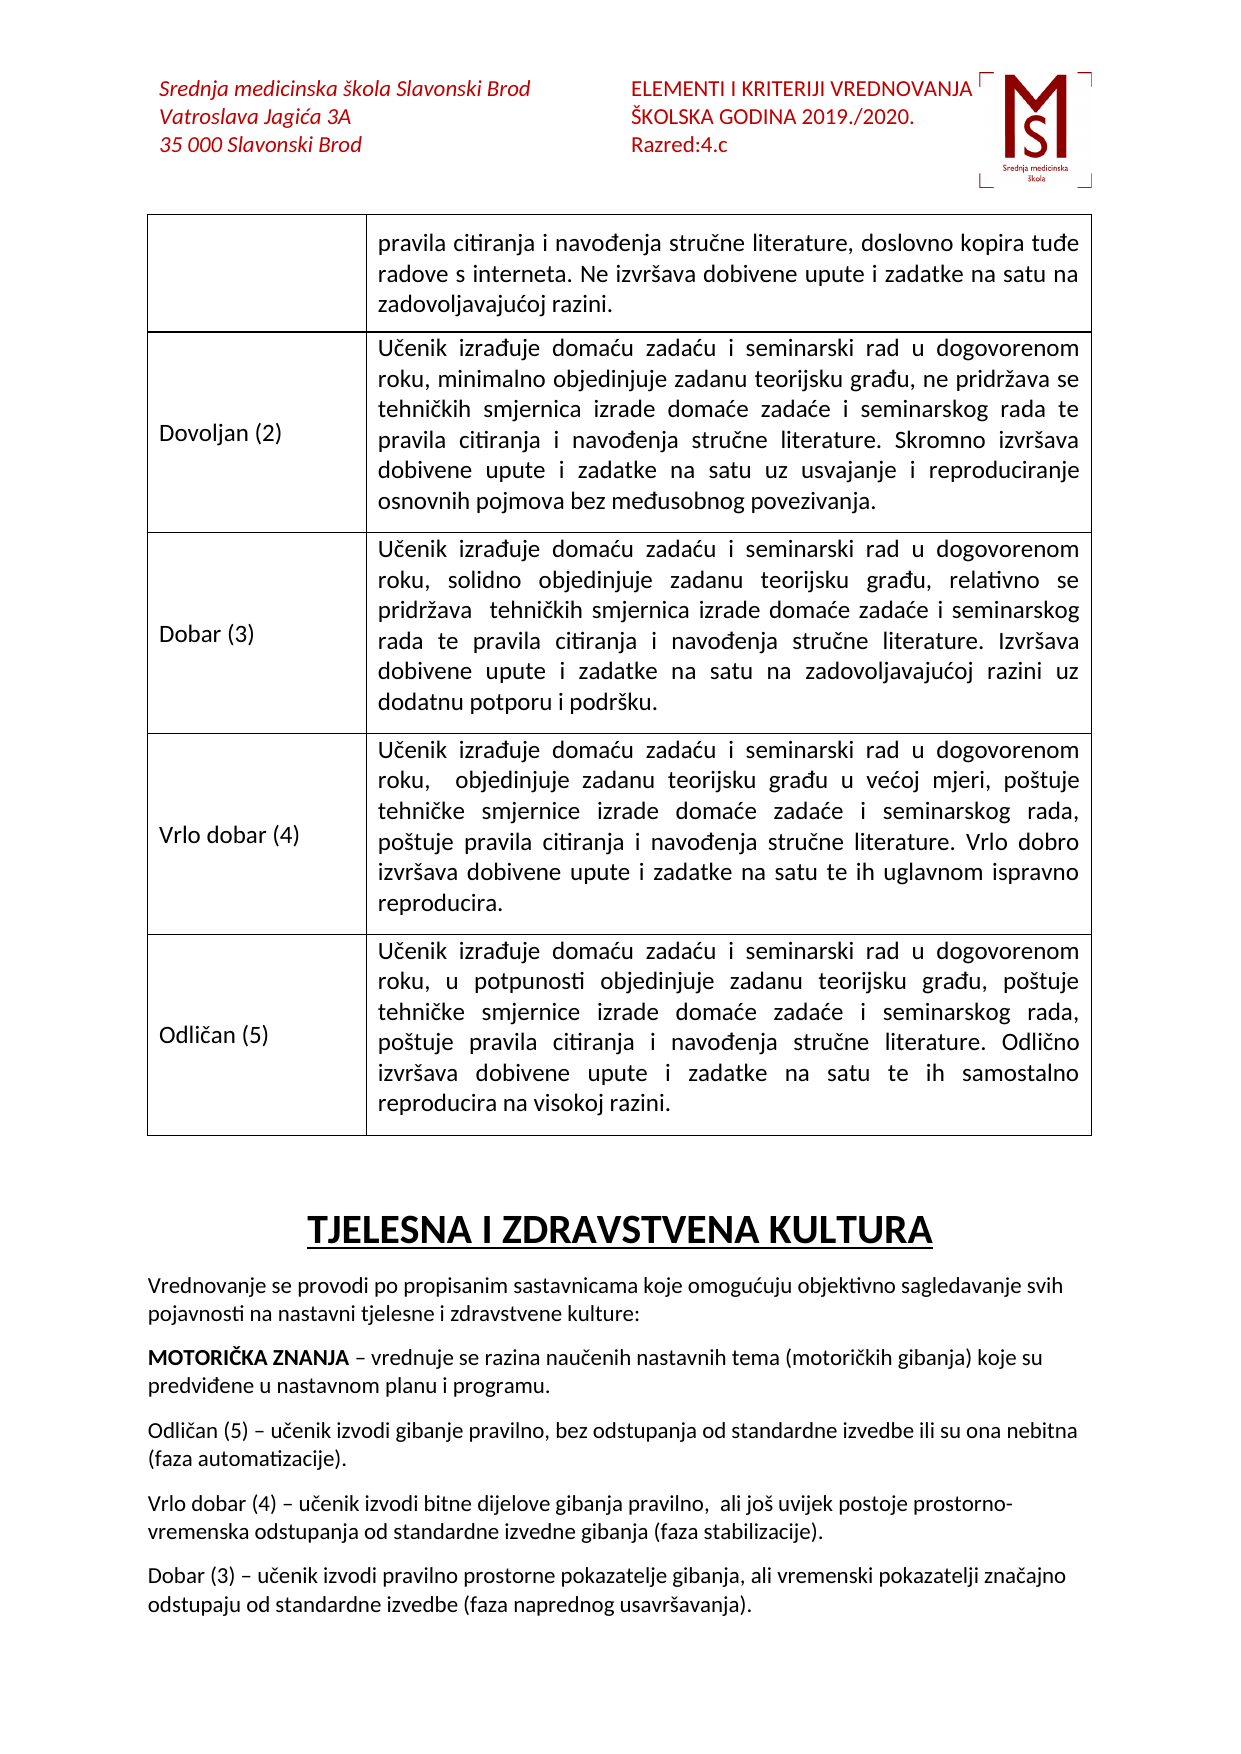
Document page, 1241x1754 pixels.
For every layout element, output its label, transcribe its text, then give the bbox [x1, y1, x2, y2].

table_cell Učenik izrađuje domaću zadaću i seminarski rad u dogovorenom roku, u potpunosti objedinjuje zadanu teorijsku građu, poštuje tehničke smjernice izrade domaće zadaće i seminarskog rada, poštuje pravila citiranja i navođenja stručne literature. Odlično izvršava dobivene upute i zadatke na satu te ih samostalno reproducira na visokoj razini. [367, 935, 1091, 1135]
text Odličan (5) – učenik izvodi gibanje pravilno, bez odstupanja od standardne izvedbe ili su ona nebitna (faza automatizacije). [148, 1416, 1093, 1472]
table_cell pravila citiranja i navođenja stručne literature, doslovno kopira tuđe radove s interneta. Ne izvršava dobivene upute i zadatke na satu na zadovoljavajućoj razini. [367, 215, 1091, 331]
table_cell Učenik izrađuje domaću zadaću i seminarski rad u dogovorenom roku, objedinjuje zadanu teorijsku građu u većoj mjeri, poštuje tehničke smjernice izrade domaće zadaće i seminarskog rada, poštuje pravila citiranja i navođenja stručne literature. Vrlo dobro izvršava dobivene upute i zadatke na satu te ih uglavnom ispravno reproducira. [367, 734, 1091, 934]
text MOTORIČKA ZNANJA – vrednuje se razina naučenih nastavnih tema (motoričkih gibanja) koje su predviđene u nastavnom planu i programu. [148, 1343, 1093, 1399]
table_cell Dobar (3) [148, 533, 366, 733]
table_cell Dovoljan (2) [148, 333, 366, 532]
text TJELESNA I ZDRAVSTVENA KULTURA [148, 1203, 1093, 1254]
text Vrlo dobar (4) – učenik izvodi bitne dijelove gibanja pravilno, ali još uvijek postoje prostorno-vremenska odstupanja od standardne izvedne gibanja (faza stabilizacije). [148, 1489, 1093, 1545]
table_cell Učenik izrađuje domaću zadaću i seminarski rad u dogovorenom roku, minimalno objedinjuje zadanu teorijsku građu, ne pridržava se tehničkih smjernica izrade domaće zadaće i seminarskog rada te pravila citiranja i navođenja stručne literature. Skromno izvršava dobivene upute i zadatke na satu uz usvajanje i reproduciranje osnovnih pojmova bez međusobnog povezivanja. [367, 333, 1091, 532]
text Vrednovanje se provodi po propisanim sastavnicama koje omogućuju objektivno sagledavanje svih pojavnosti na nastavni tjelesne i zdravstvene kulture: [148, 1271, 1093, 1327]
text Dobar (3) – učenik izvodi pravilno prostorne pokazatelje gibanja, ali vremenski pokazatelji značajno odstupaju od standardne izvedbe (faza naprednog usavršavanja). [148, 1562, 1093, 1618]
table_cell [148, 215, 366, 331]
table_cell Vrlo dobar (4) [148, 734, 366, 934]
table_cell Odličan (5) [148, 935, 366, 1135]
table_cell Učenik izrađuje domaću zadaću i seminarski rad u dogovorenom roku, solidno objedinjuje zadanu teorijsku građu, relativno se pridržava tehničkih smjernica izrade domaće zadaće i seminarskog rada te pravila citiranja i navođenja stručne literature. Izvršava dobivene upute i zadatke na satu na zadovoljavajućoj razini uz dodatnu potporu i podršku. [367, 533, 1091, 733]
